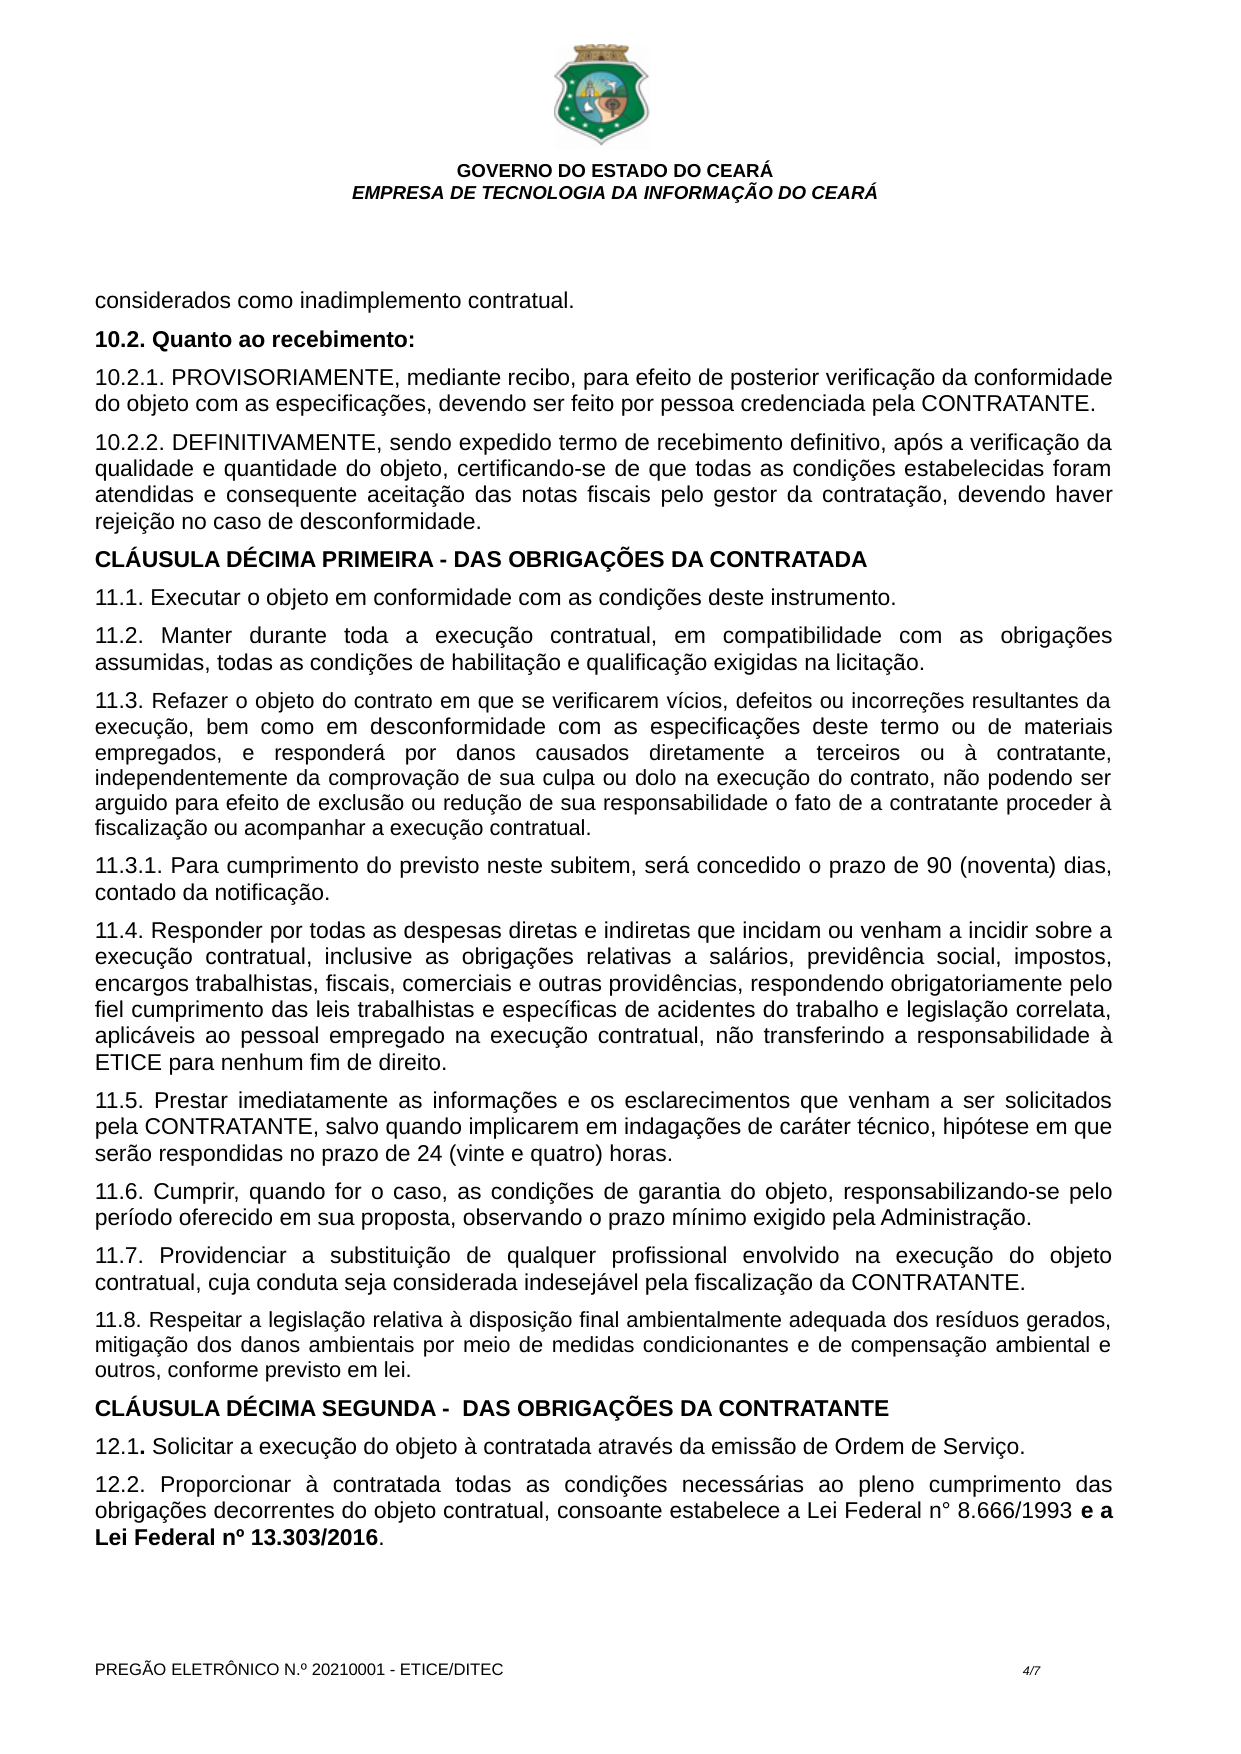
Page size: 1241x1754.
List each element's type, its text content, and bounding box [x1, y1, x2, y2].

text 10.2.1. PROVISORIAMENTE, mediante recibo, para efeito de posterior verificação da conformidade do objeto com as especificações, devendo ser feito por pessoa credenciada pela CONTRATANTE. [94, 364, 1113, 417]
text 11.4. Responder por todas as despesas diretas e indiretas que incidam ou venham a incidir sobre a execução contratual, inclusive as obrigações relativas a salários, previdência social, impostos, encargos trabalhistas, fiscais, comerciais e outras providências, respondendo obrigatoriamente pelo fiel cumprimento das leis trabalhistas e específicas de acidentes do trabalho e legislação correlata, aplicáveis ao pessoal empregado na execução contratual, não transferindo a responsabilidade à ETICE para nenhum fim de direito. [94, 917, 1113, 1075]
text 11.5. Prestar imediatamente as informações e os esclarecimentos que venham a ser solicitados pela CONTRATANTE, salvo quando implicarem em indagações de caráter técnico, hipótese em que serão respondidas no prazo de 24 (vinte e quatro) horas. [94, 1087, 1113, 1166]
text 10.2. Quanto ao recebimento: [94, 326, 1113, 352]
text 11.1. Executar o objeto em conformidade com as condições deste instrumento. [94, 584, 1113, 610]
text 11.6. Cumprir, quando for o caso, as condições de garantia do objeto, responsabilizando-se pelo período oferecido em sua proposta, observando o prazo mínimo exigido pela Administração. [94, 1178, 1113, 1231]
list 12.2. Proporcionar à contratada todas as condições necessárias ao pleno cumprimento das obrigações decorrentes do objeto contratual, consoante estabelece a Lei Federal n° 8.666/1993 e a Lei Federal nº 13.303/2016. [94, 1471, 1113, 1550]
text 11.2. Manter durante toda a execução contratual, em compatibilidade com as obrigações assumidas, todas as condições de habilitação e qualificação exigidas na licitação. [94, 622, 1113, 675]
text 11.8. Respeitar a legislação relativa à disposição final ambientalmente adequada dos resíduos gerados, mitigação dos danos ambientais por meio de medidas condicionantes e de compensação ambiental e outros, conforme previsto em lei. [94, 1307, 1113, 1383]
text 11.3.1. Para cumprimento do previsto neste subitem, será concedido o prazo de 90 (noventa) dias, contado da notificação. [94, 852, 1113, 905]
list 11.3. Refazer o objeto do contrato em que se verificarem vícios, defeitos ou incorreções resultantes da execução, bem como em desconformidade com as especificações deste termo ou de materiais empregados, e responderá por danos causados diretamente a terceiros ou à contratante, independentemente da comprovação de sua culpa ou dolo na execução do contrato, não podendo ser arguido para efeito de exclusão ou redução de sua responsabilidade o fato de a contratante proceder à fiscalização ou acompanhar a execução contratual. [94, 687, 1113, 840]
text CLÁUSULA DÉCIMA SEGUNDA - DAS OBRIGAÇÕES DA CONTRATANTE [94, 1394, 1113, 1421]
text CLÁUSULA DÉCIMA PRIMEIRA - DAS OBRIGAÇÕES DA CONTRATADA [94, 546, 1113, 572]
text 12.1. Solicitar a execução do objeto à contratada através da emissão de Ordem de Serviço. [94, 1433, 1113, 1459]
list considerados como inadimplemento contratual. [94, 287, 1152, 314]
text 10.2.2. DEFINITIVAMENTE, sendo expedido termo de recebimento definitivo, após a verificação da qualidade e quantidade do objeto, certificando-se de que todas as condições estabelecidas foram atendidas e consequente aceitação das notas fiscais pelo gestor da contratação, devendo haver rejeição no caso de desconformidade. [94, 428, 1113, 534]
text 11.7. Providenciar a substituição de qualquer profissional envolvido na execução do objeto contratual, cuja conduta seja considerada indesejável pela fiscalização da CONTRATANTE. [94, 1242, 1113, 1295]
